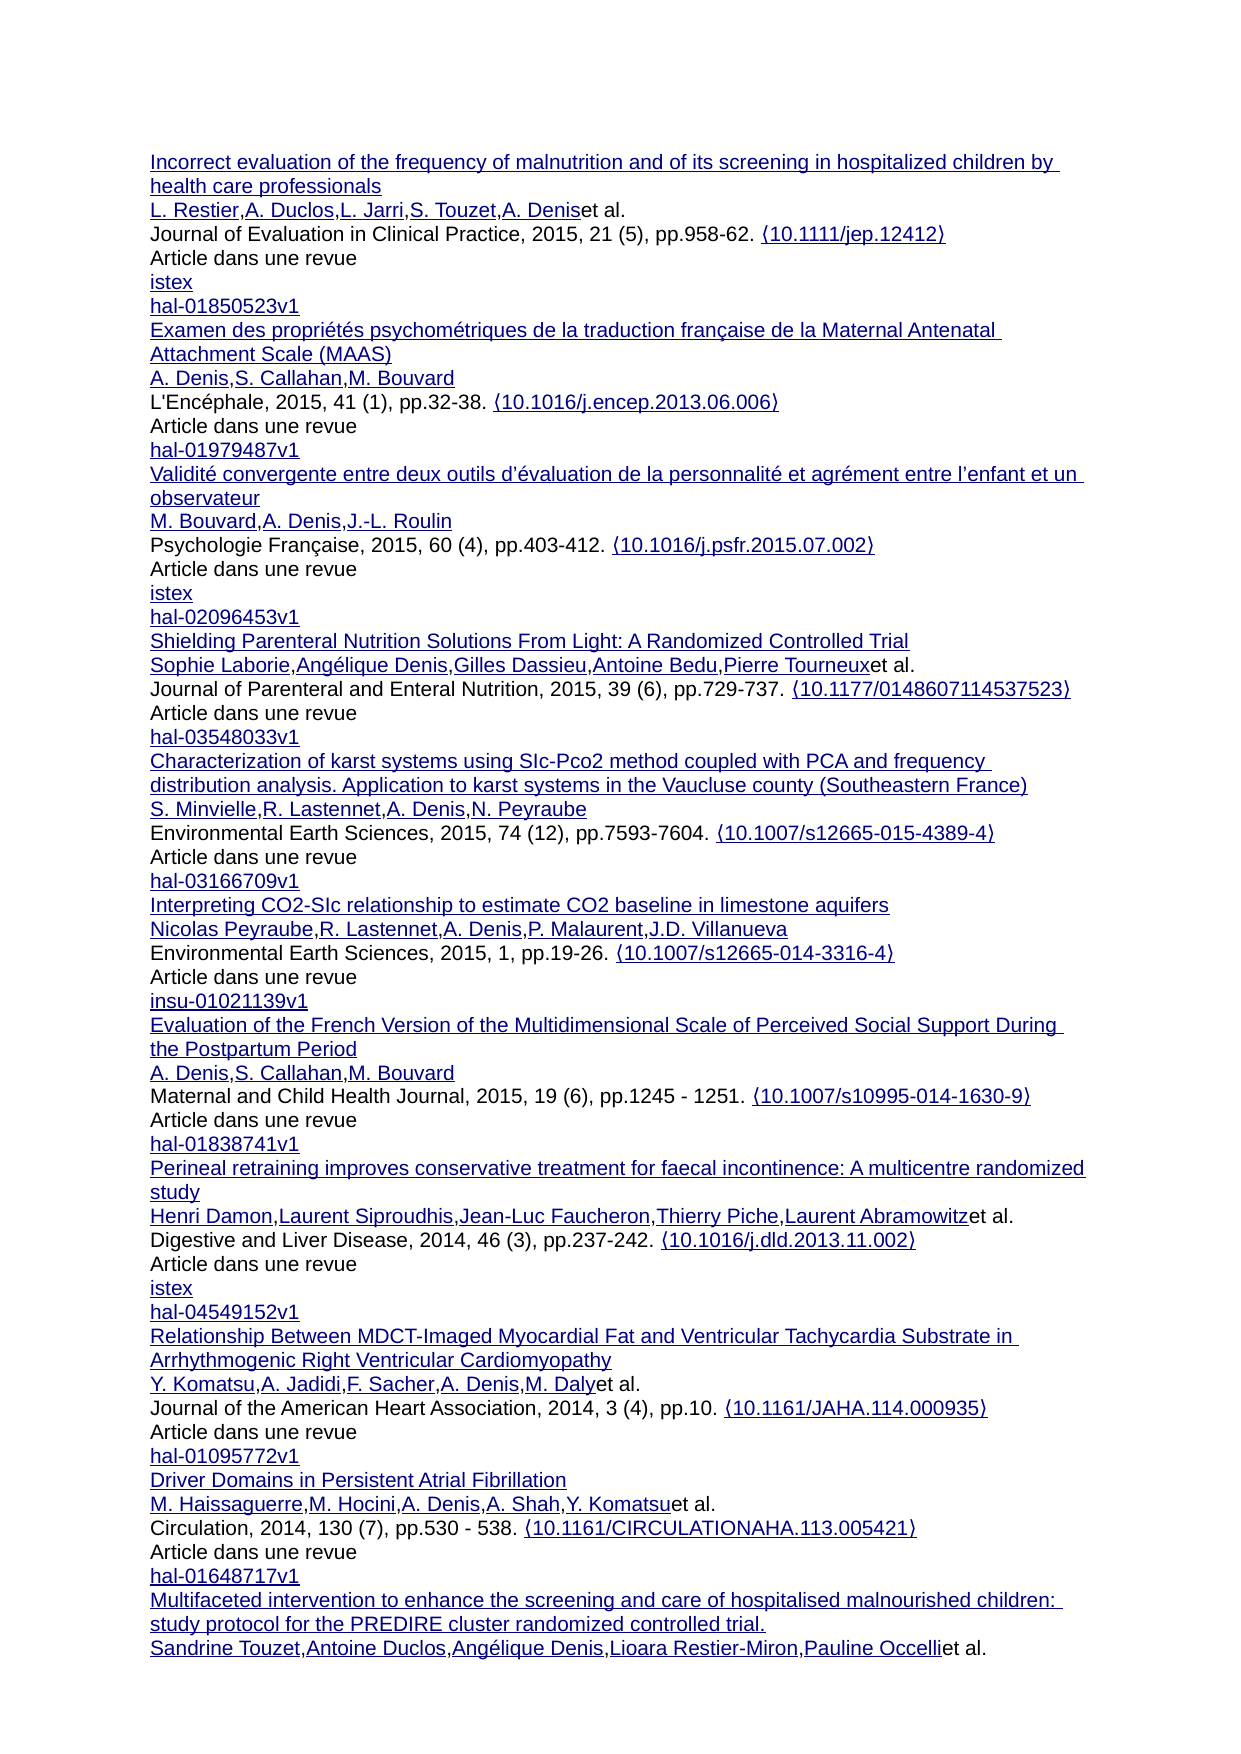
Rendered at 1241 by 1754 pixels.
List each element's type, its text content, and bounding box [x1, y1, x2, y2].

table_cell Characterization of karst systems using SIc-Pco2 method coupled with PCA and frequency distribution analysis. Application to karst systems in the Vaucluse county (Southeastern France) S. Minvielle,R. Lastennet,A. Denis,N. Peyraube Environmental Earth Sciences, 2015, 74 (12), pp.7593-7604. ⟨10.1007/s12665-015-4389-4⟩ Article dans une revue hal-03166709v1 [150, 749, 1090, 893]
table_cell Interpreting CO2-SIc relationship to estimate CO2 baseline in limestone aquifers Nicolas Peyraube,R. Lastennet,A. Denis,P. Malaurent,J.D. Villanueva Environmental Earth Sciences, 2015, 1, pp.19-26. ⟨10.1007/s12665-014-3316-4⟩ Article dans une revue insu-01021139v1 [150, 893, 1090, 1012]
table_cell Shielding Parenteral Nutrition Solutions From Light: A Randomized Controlled Trial Sophie Laborie,Angélique Denis,Gilles Dassieu,Antoine Bedu,Pierre Tourneuxet al. Journal of Parenteral and Enteral Nutrition, 2015, 39 (6), pp.729-737. ⟨10.1177/0148607114537523⟩ Article dans une revue hal-03548033v1 [150, 629, 1090, 749]
table_cell Multifaceted intervention to enhance the screening and care of hospitalised malnourished children: study protocol for the PREDIRE cluster randomized controlled trial. Sandrine Touzet,Antoine Duclos,Angélique Denis,Lioara Restier-Miron,Pauline Occelliet al. [150, 1588, 1090, 1659]
table_cell Evaluation of the French Version of the Multidimensional Scale of Perceived Social Support During the Postpartum Period A. Denis,S. Callahan,M. Bouvard Maternal and Child Health Journal, 2015, 19 (6), pp.1245 - 1251. ⟨10.1007/s10995-014-1630-9⟩ Article dans une revue hal-01838741v1 [150, 1013, 1090, 1156]
table_cell Validité convergente entre deux outils d’évaluation de la personnalité et agrément entre l’enfant et un observateur M. Bouvard,A. Denis,J.-L. Roulin Psychologie Française, 2015, 60 (4), pp.403-412. ⟨10.1016/j.psfr.2015.07.002⟩ Article dans une revue istex hal-02096453v1 [150, 461, 1090, 629]
table_cell Perineal retraining improves conservative treatment for faecal incontinence: A multicentre randomized study Henri Damon,Laurent Siproudhis,Jean-Luc Faucheron,Thierry Piche,Laurent Abramowitzet al. Digestive and Liver Disease, 2014, 46 (3), pp.237-242. ⟨10.1016/j.dld.2013.11.002⟩ Article dans une revue istex hal-04549152v1 [150, 1156, 1090, 1324]
table_cell Driver Domains in Persistent Atrial Fibrillation M. Haissaguerre,M. Hocini,A. Denis,A. Shah,Y. Komatsuet al. Circulation, 2014, 130 (7), pp.530 - 538. ⟨10.1161/CIRCULATIONAHA.113.005421⟩ Article dans une revue hal-01648717v1 [150, 1468, 1090, 1587]
table_cell Relationship Between MDCT-Imaged Myocardial Fat and Ventricular Tachycardia Substrate in Arrhythmogenic Right Ventricular Cardiomyopathy Y. Komatsu,A. Jadidi,F. Sacher,A. Denis,M. Dalyet al. Journal of the American Heart Association, 2014, 3 (4), pp.10. ⟨10.1161/JAHA.114.000935⟩ Article dans une revue hal-01095772v1 [150, 1324, 1090, 1468]
table_cell Examen des propriétés psychométriques de la traduction française de la Maternal Antenatal Attachment Scale (MAAS) A. Denis,S. Callahan,M. Bouvard L'Encéphale, 2015, 41 (1), pp.32-38. ⟨10.1016/j.encep.2013.06.006⟩ Article dans une revue hal-01979487v1 [150, 318, 1090, 461]
table_cell Incorrect evaluation of the frequency of malnutrition and of its screening in hospitalized children by health care professionals L. Restier,A. Duclos,L. Jarri,S. Touzet,A. Deniset al. Journal of Evaluation in Clinical Practice, 2015, 21 (5), pp.958-62. ⟨10.1111/jep.12412⟩ Article dans une revue istex hal-01850523v1 [150, 150, 1090, 318]
